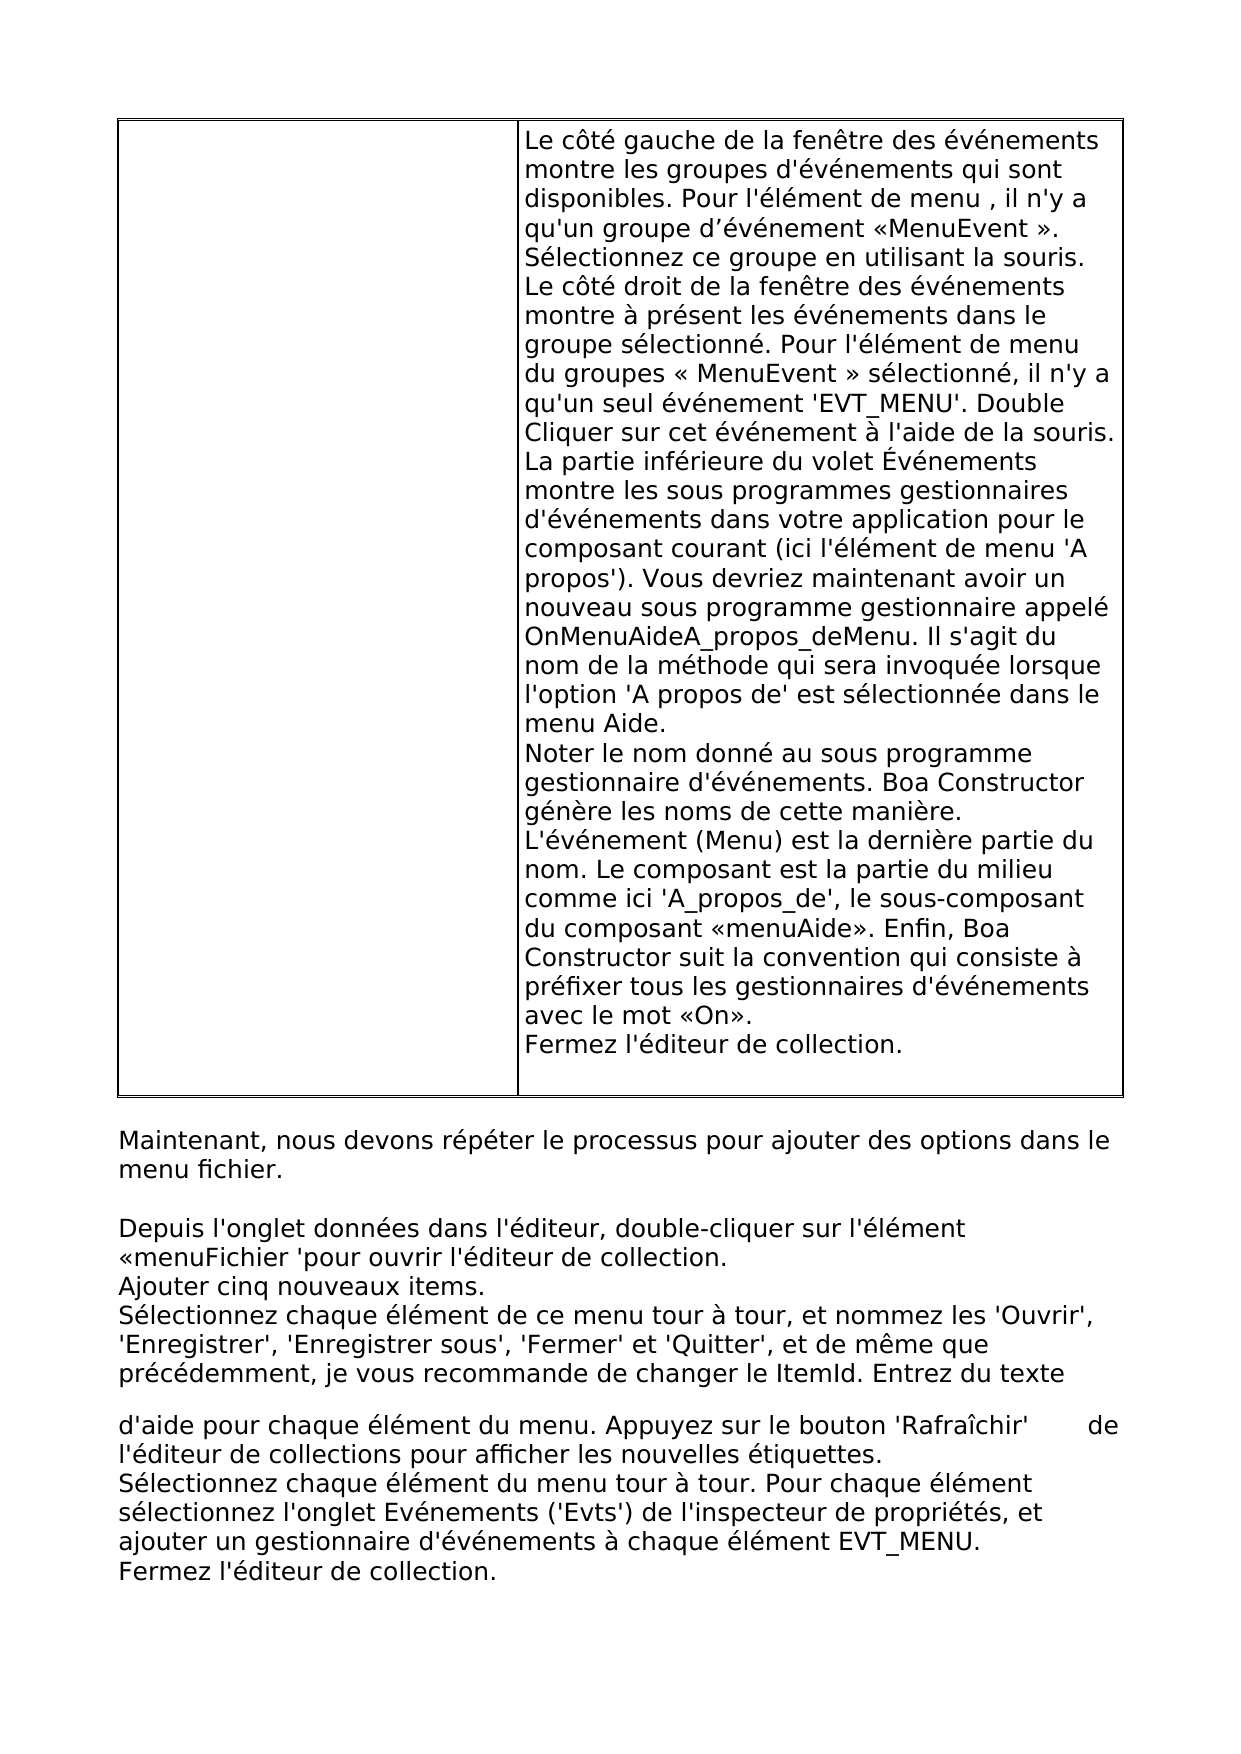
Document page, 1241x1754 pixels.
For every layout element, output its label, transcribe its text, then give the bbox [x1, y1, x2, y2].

table_header Le côté gauche de la fenêtre des événements montre les groupes d'événements qui sont disponibles. Pour l'élément de menu , il n'y a qu'un groupe d’événement «MenuEvent ». Sélectionnez ce groupe en utilisant la souris. Le côté droit de la fenêtre des événements montre à présent les événements dans le groupe sélectionné. Pour l'élément de menu du groupes « MenuEvent » sélectionné, il n'y a qu'un seul événement 'EVT_MENU'. Double Cliquer sur cet événement à l'aide de la souris. La partie inférieure du volet Événements montre les sous programmes gestionnaires d'événements dans votre application pour le composant courant (ici l'élément de menu 'A propos'). Vous devriez maintenant avoir un nouveau sous programme gestionnaire appelé OnMenuAideA_propos_deMenu. Il s'agit du nom de la méthode qui sera invoquée lorsque l'option 'A propos de' est sélectionnée dans le menu Aide. Noter le nom donné au sous programme gestionnaire d'événements. Boa Constructor génère les noms de cette manière. L'événement (Menu) est la dernière partie du nom. Le composant est la partie du milieu comme ici 'A_propos_de', le sous-composant du composant «menuAide». Enfin, Boa Constructor suit la convention qui consiste à préfixer tous les gestionnaires d'événements avec le mot «On». Fermez l'éditeur de collection. [519, 121, 1122, 1095]
table_header [119, 121, 517, 1095]
text Maintenant, nous devons répéter le processus pour ajouter des options dans le menu fichier. Depuis l'onglet données dans l'éditeur, double-cliquer sur l'élément «menuFichier 'pour ouvrir l'éditeur de collection. Ajouter cinq nouveaux items. Sélectionnez chaque élément de ce menu tour à tour, et nommez les 'Ouvrir', 'Enregistrer', 'Enregistrer sous', 'Fermer' et 'Quitter', et de même que précédemment, je vous recommande de changer le ItemId. Entrez du texte d'aide pour chaque élément du menu. Appuyez sur le bouton 'Rafraîchir' de l'éditeur de collections pour afficher les nouvelles étiquettes. Sélectionnez chaque élément du menu tour à tour. Pour chaque élément sélectionnez l'onglet Evénements ('Evts') de l'inspecteur de propriétés, et ajouter un gestionnaire d'événements à chaque élément EVT_MENU. Fermez l'éditeur de collection. [118, 1126, 1122, 1615]
